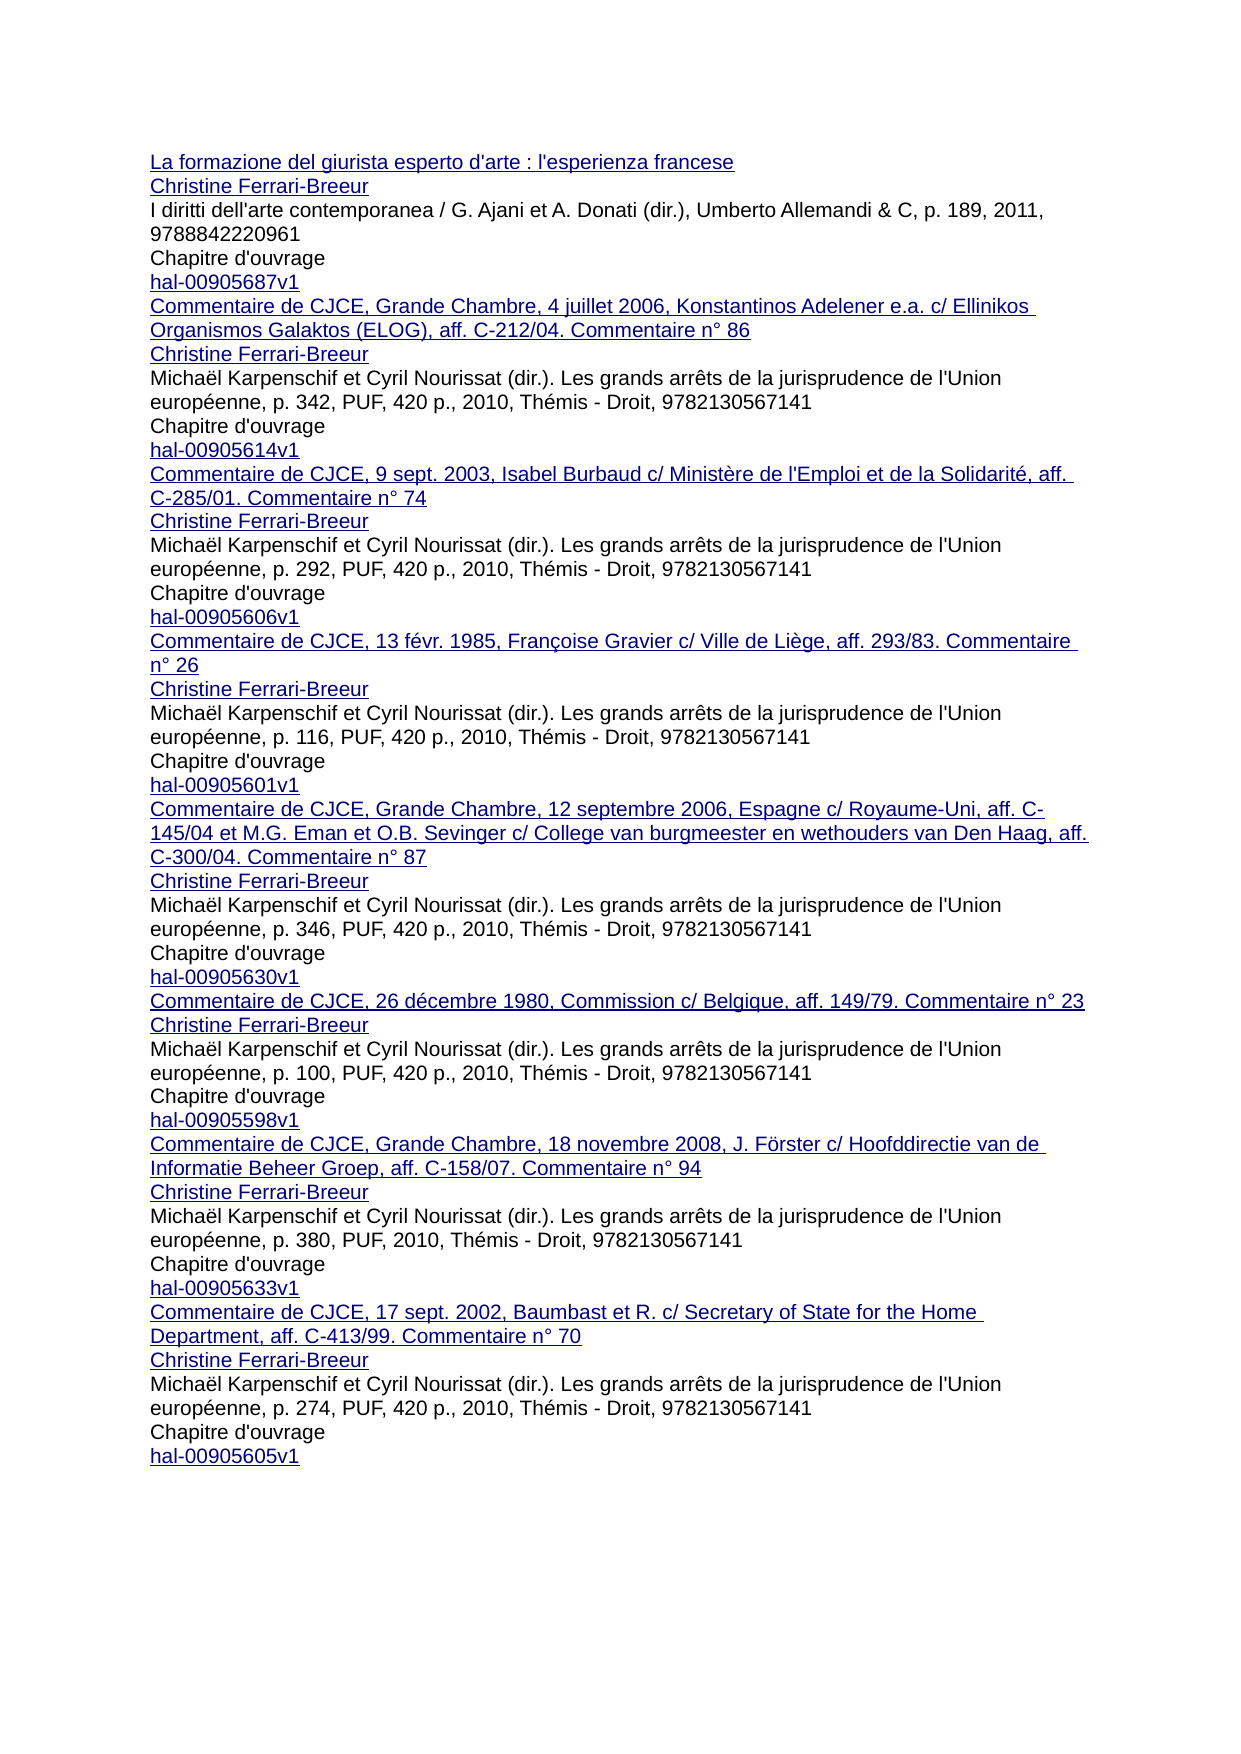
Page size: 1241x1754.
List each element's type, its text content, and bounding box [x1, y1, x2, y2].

table_cell La formazione del giurista esperto d'arte : l'esperienza francese Christine Ferrari-Breeur I diritti dell'arte contemporanea / G. Ajani et A. Donati (dir.), Umberto Allemandi & C, p. 189, 2011, 9788842220961 Chapitre d'ouvrage hal-00905687v1 [150, 150, 1090, 294]
table_cell Commentaire de CJCE, 9 sept. 2003, Isabel Burbaud c/ Ministère de l'Emploi et de la Solidarité, aff. C-285/01. Commentaire n° 74 Christine Ferrari-Breeur Michaël Karpenschif et Cyril Nourissat (dir.). Les grands arrêts de la jurisprudence de l'Union européenne, p. 292, PUF, 420 p., 2010, Thémis - Droit, 9782130567141 Chapitre d'ouvrage hal-00905606v1 [150, 461, 1090, 629]
table_cell Commentaire de CJCE, Grande Chambre, 12 septembre 2006, Espagne c/ Royaume-Uni, aff. C-145/04 et M.G. Eman et O.B. Sevinger c/ College van burgmeester en wethouders van Den Haag, aff. C-300/04. Commentaire n° 87 Christine Ferrari-Breeur Michaël Karpenschif et Cyril Nourissat (dir.). Les grands arrêts de la jurisprudence de l'Union européenne, p. 346, PUF, 420 p., 2010, Thémis - Droit, 9782130567141 Chapitre d'ouvrage hal-00905630v1 [150, 797, 1090, 988]
table_cell Commentaire de CJCE, Grande Chambre, 18 novembre 2008, J. Förster c/ Hoofddirectie van de Informatie Beheer Groep, aff. C-158/07. Commentaire n° 94 Christine Ferrari-Breeur Michaël Karpenschif et Cyril Nourissat (dir.). Les grands arrêts de la jurisprudence de l'Union européenne, p. 380, PUF, 2010, Thémis - Droit, 9782130567141 Chapitre d'ouvrage hal-00905633v1 [150, 1132, 1090, 1300]
table_cell Commentaire de CJCE, 13 févr. 1985, Françoise Gravier c/ Ville de Liège, aff. 293/83. Commentaire n° 26 Christine Ferrari-Breeur Michaël Karpenschif et Cyril Nourissat (dir.). Les grands arrêts de la jurisprudence de l'Union européenne, p. 116, PUF, 420 p., 2010, Thémis - Droit, 9782130567141 Chapitre d'ouvrage hal-00905601v1 [150, 629, 1090, 797]
table_cell Commentaire de CJCE, Grande Chambre, 4 juillet 2006, Konstantinos Adelener e.a. c/ Ellinikos Organismos Galaktos (ELOG), aff. C-212/04. Commentaire n° 86 Christine Ferrari-Breeur Michaël Karpenschif et Cyril Nourissat (dir.). Les grands arrêts de la jurisprudence de l'Union européenne, p. 342, PUF, 420 p., 2010, Thémis - Droit, 9782130567141 Chapitre d'ouvrage hal-00905614v1 [150, 294, 1090, 461]
table_cell Commentaire de CJCE, 17 sept. 2002, Baumbast et R. c/ Secretary of State for the Home Department, aff. C-413/99. Commentaire n° 70 Christine Ferrari-Breeur Michaël Karpenschif et Cyril Nourissat (dir.). Les grands arrêts de la jurisprudence de l'Union européenne, p. 274, PUF, 420 p., 2010, Thémis - Droit, 9782130567141 Chapitre d'ouvrage hal-00905605v1 [150, 1300, 1090, 1468]
table_cell Commentaire de CJCE, 26 décembre 1980, Commission c/ Belgique, aff. 149/79. Commentaire n° 23 Christine Ferrari-Breeur Michaël Karpenschif et Cyril Nourissat (dir.). Les grands arrêts de la jurisprudence de l'Union européenne, p. 100, PUF, 420 p., 2010, Thémis - Droit, 9782130567141 Chapitre d'ouvrage hal-00905598v1 [150, 989, 1090, 1132]
